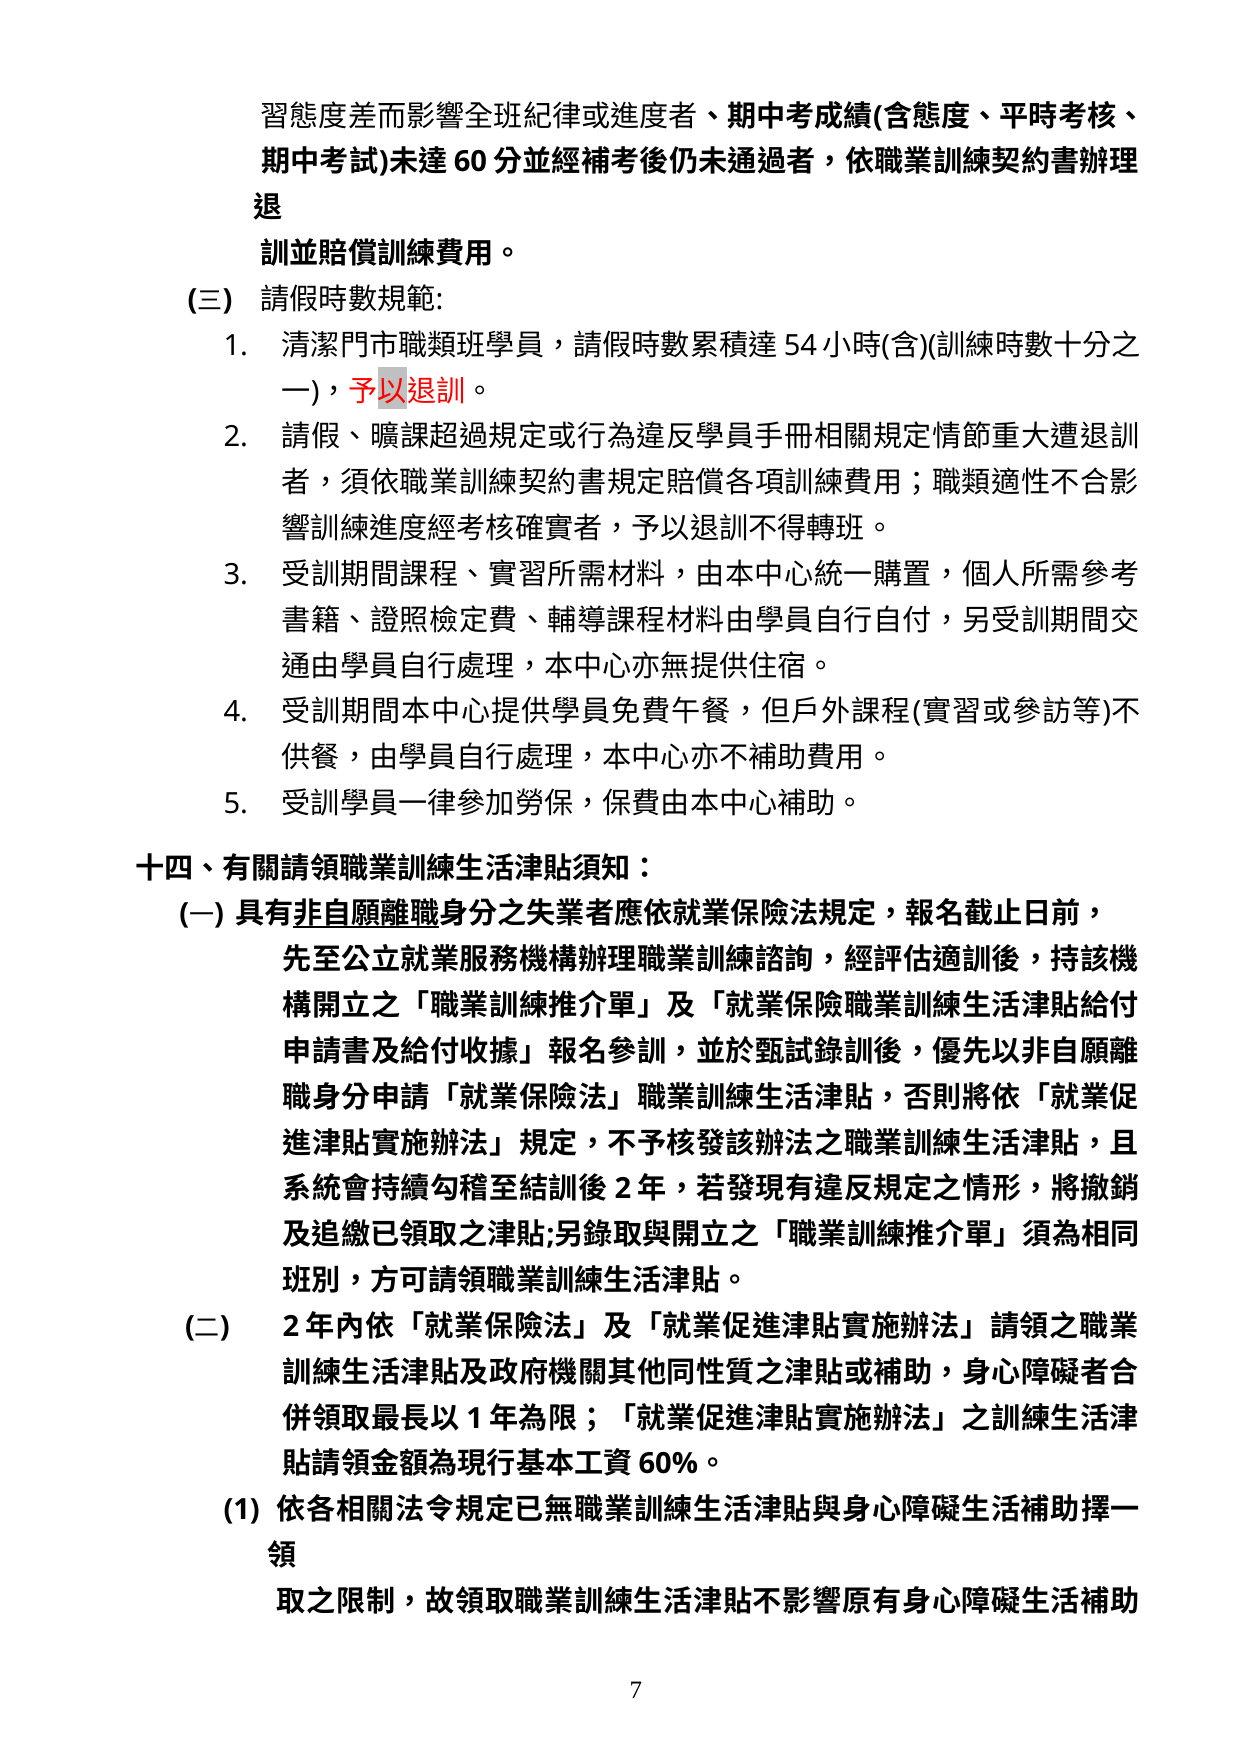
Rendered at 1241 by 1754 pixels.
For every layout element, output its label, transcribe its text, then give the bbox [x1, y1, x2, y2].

list 請假、曠課超過規定或行為違反學員手冊相關規定情節重大遭退訓者，須依職業訓練契約書規定賠償各項訓練費用；職類適性不合影響訓練進度經考核確實者，予以退訓不得轉班。 [223, 410, 1141, 548]
list 受訓學員一律參加勞保，保費由本中心補助。 [223, 777, 1141, 823]
list 受訓期間課程、實習所需材料，由本中心統一購置，個人所需參考書籍、證照檢定費、輔導課程材料由學員自行自付，另受訓期間交通由學員自行處理，本中心亦無提供住宿。 [223, 548, 1141, 685]
list 訓並賠償訓練費用。 [253, 227, 1141, 273]
list 清潔門市職類班學員，請假時數累積達54小時(含)(訓練時數十分之一)，予以退訓。 [223, 318, 1141, 410]
list 習態度差而影響全班紀律或進度者、期中考成績(含態度、平時考核、 [253, 89, 1141, 135]
list 具有非自願離職身分之失業者應依就業保險法規定，報名截止日前， [135, 887, 1141, 933]
list 受訓期間本中心提供學員免費午餐，但戶外課程(實習或參訪等)不供餐，由學員自行處理，本中心亦不補助費用。 [223, 685, 1141, 777]
list 期中考試)未達60分並經補考後仍未通過者，依職業訓練契約書辦理退 [253, 135, 1141, 227]
list 2年內依「就業保險法」及「就業促進津貼實施辦法」請領之職業訓練生活津貼及政府機關其他同性質之津貼或補助，身心障礙者合併領取最長以1年為限；「就業促進津貼實施辦法」之訓練生活津貼請領金額為現行基本工資60%。 [185, 1300, 1141, 1483]
list 先至公立就業服務機構辦理職業訓練諮詢，經評估適訓後，持該機構開立之「職業訓練推介單」及「就業保險職業訓練生活津貼給付申請書及給付收據」報名參訓，並於甄試錄訓後，優先以非自願離職身分申請「就業保險法」職業訓練生活津貼，否則將依「就業促進津貼實施辦法」規定，不予核發該辦法之職業訓練生活津貼，且系統會持續勾稽至結訓後2年，若發現有違反規定之情形，將撤銷及追繳已領取之津貼;另錄取與開立之「職業訓練推介單」須為相同班別，方可請領職業訓練生活津貼。 [282, 933, 1141, 1300]
list 取之限制，故領取職業訓練生活津貼不影響原有身心障礙生活補助 [268, 1575, 1141, 1621]
list 依各相關法令規定已無職業訓練生活津貼與身心障礙生活補助擇一領 [223, 1483, 1141, 1575]
text 十四、有關請領職業訓練生活津貼須知： [135, 841, 1141, 887]
list 請假時數規範: [187, 273, 1141, 318]
